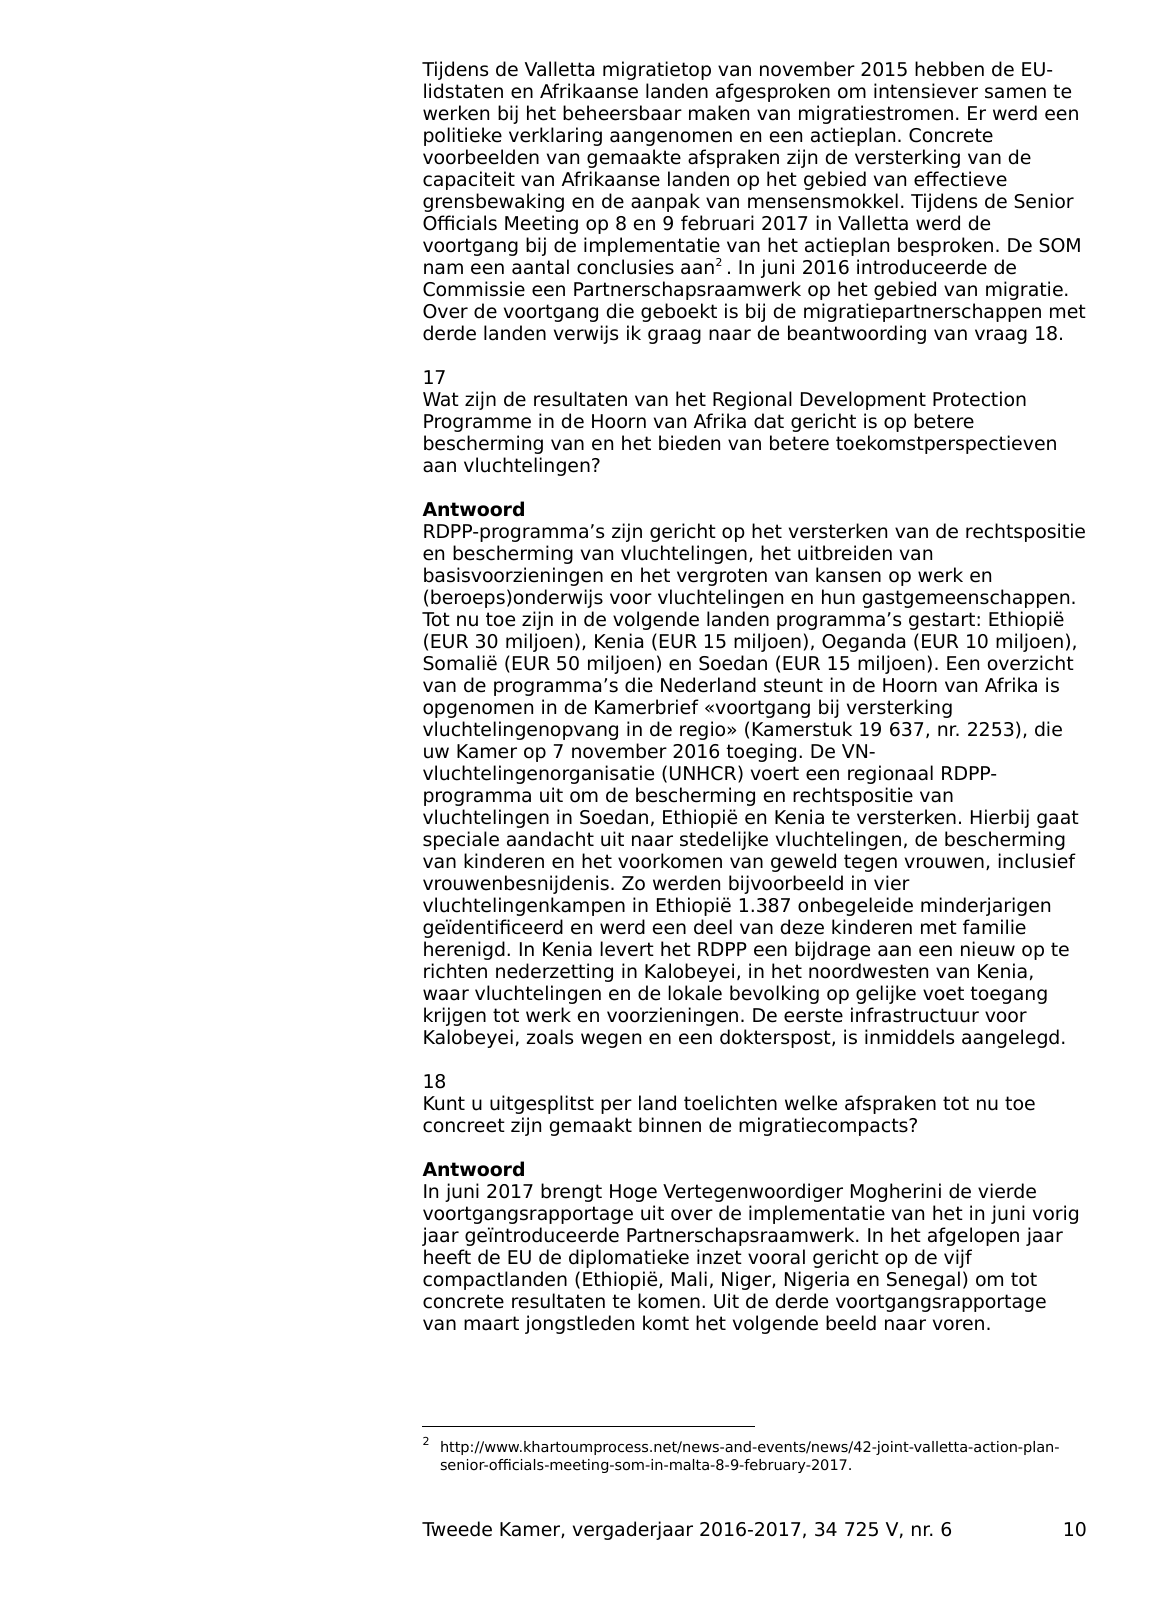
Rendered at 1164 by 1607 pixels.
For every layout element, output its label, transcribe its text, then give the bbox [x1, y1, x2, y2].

text 17 [422, 367, 1087, 389]
text In juni 2017 brengt Hoge Vertegenwoordiger Mogherini de vierde voortgangsrapportage uit over de implementatie van het in juni vorig jaar geïntroduceerde Partnerschapsraamwerk. In het afgelopen jaar heeft de EU de diplomatieke inzet vooral gericht op de vijf compactlanden (Ethiopië, Mali, Niger, Nigeria en Senegal) om tot concrete resultaten te komen. Uit de derde voortgangsrapportage van maart jongstleden komt het volgende beeld naar voren. [422, 1181, 1087, 1335]
text RDPP-programma’s zijn gericht op het versterken van de rechtspositie en bescherming van vluchtelingen, het uitbreiden van basisvoorzieningen en het vergroten van kansen op werk en (beroeps)onderwijs voor vluchtelingen en hun gastgemeenschappen. Tot nu toe zijn in de volgende landen programma’s gestart: Ethiopië (EUR 30 miljoen), Kenia (EUR 15 miljoen), Oeganda (EUR 10 miljoen), Somalië (EUR 50 miljoen) en Soedan (EUR 15 miljoen). Een overzicht van de programma’s die Nederland steunt in de Hoorn van Afrika is opgenomen in de Kamerbrief «voortgang bij versterking vluchtelingenopvang in de regio» (Kamerstuk 19 637, nr. 2253), die uw Kamer op 7 november 2016 toeging. De VN-vluchtelingenorganisatie (UNHCR) voert een regionaal RDPP-programma uit om de bescherming en rechtspositie van vluchtelingen in Soedan, Ethiopië en Kenia te versterken. Hierbij gaat speciale aandacht uit naar stedelijke vluchtelingen, de bescherming van kinderen en het voorkomen van geweld tegen vrouwen, inclusief vrouwenbesnijdenis. Zo werden bijvoorbeeld in vier vluchtelingenkampen in Ethiopië 1.387 onbegeleide minderjarigen geïdentificeerd en werd een deel van deze kinderen met familie herenigd. In Kenia levert het RDPP een bijdrage aan een nieuw op te richten nederzetting in Kalobeyei, in het noordwesten van Kenia, waar vluchtelingen en de lokale bevolking op gelijke voet toegang krijgen tot werk en voorzieningen. De eerste infrastructuur voor Kalobeyei, zoals wegen en een dokterspost, is inmiddels aangelegd. [422, 521, 1087, 1048]
text Tijdens de Valletta migratietop van november 2015 hebben de EU-lidstaten en Afrikaanse landen afgesproken om intensiever samen te werken bij het beheersbaar maken van migratiestromen. Er werd een politieke verklaring aangenomen en een actieplan. Concrete voorbeelden van gemaakte afspraken zijn de versterking van de capaciteit van Afrikaanse landen op het gebied van effectieve grensbewaking en de aanpak van mensensmokkel. Tijdens de Senior Officials Meeting op 8 en 9 februari 2017 in Valletta werd de voortgang bij de implementatie van het actieplan besproken. De SOM nam een aantal conclusies aan. In juni 2016 introduceerde de Commissie een Partnerschapsraamwerk op het gebied van migratie. Over de voortgang die geboekt is bij de migratiepartnerschappen met derde landen verwijs ik graag naar de beantwoording van vraag 18. [422, 59, 1087, 345]
text Antwoord [422, 499, 1087, 521]
text 18 [422, 1071, 1087, 1093]
text Wat zijn de resultaten van het Regional Development Protection Programme in de Hoorn van Afrika dat gericht is op betere bescherming van en het bieden van betere toekomstperspectieven aan vluchtelingen? [422, 389, 1087, 477]
text Kunt u uitgesplitst per land toelichten welke afspraken tot nu toe concreet zijn gemaakt binnen de migratiecompacts? [422, 1093, 1087, 1137]
text http://www.khartoumprocess.net/news-and-events/news/42-joint-valletta-action-plan-senior-officials-meeting-som-in-malta-8-9-february-2017. [422, 1435, 1087, 1474]
text Antwoord [422, 1159, 1087, 1181]
